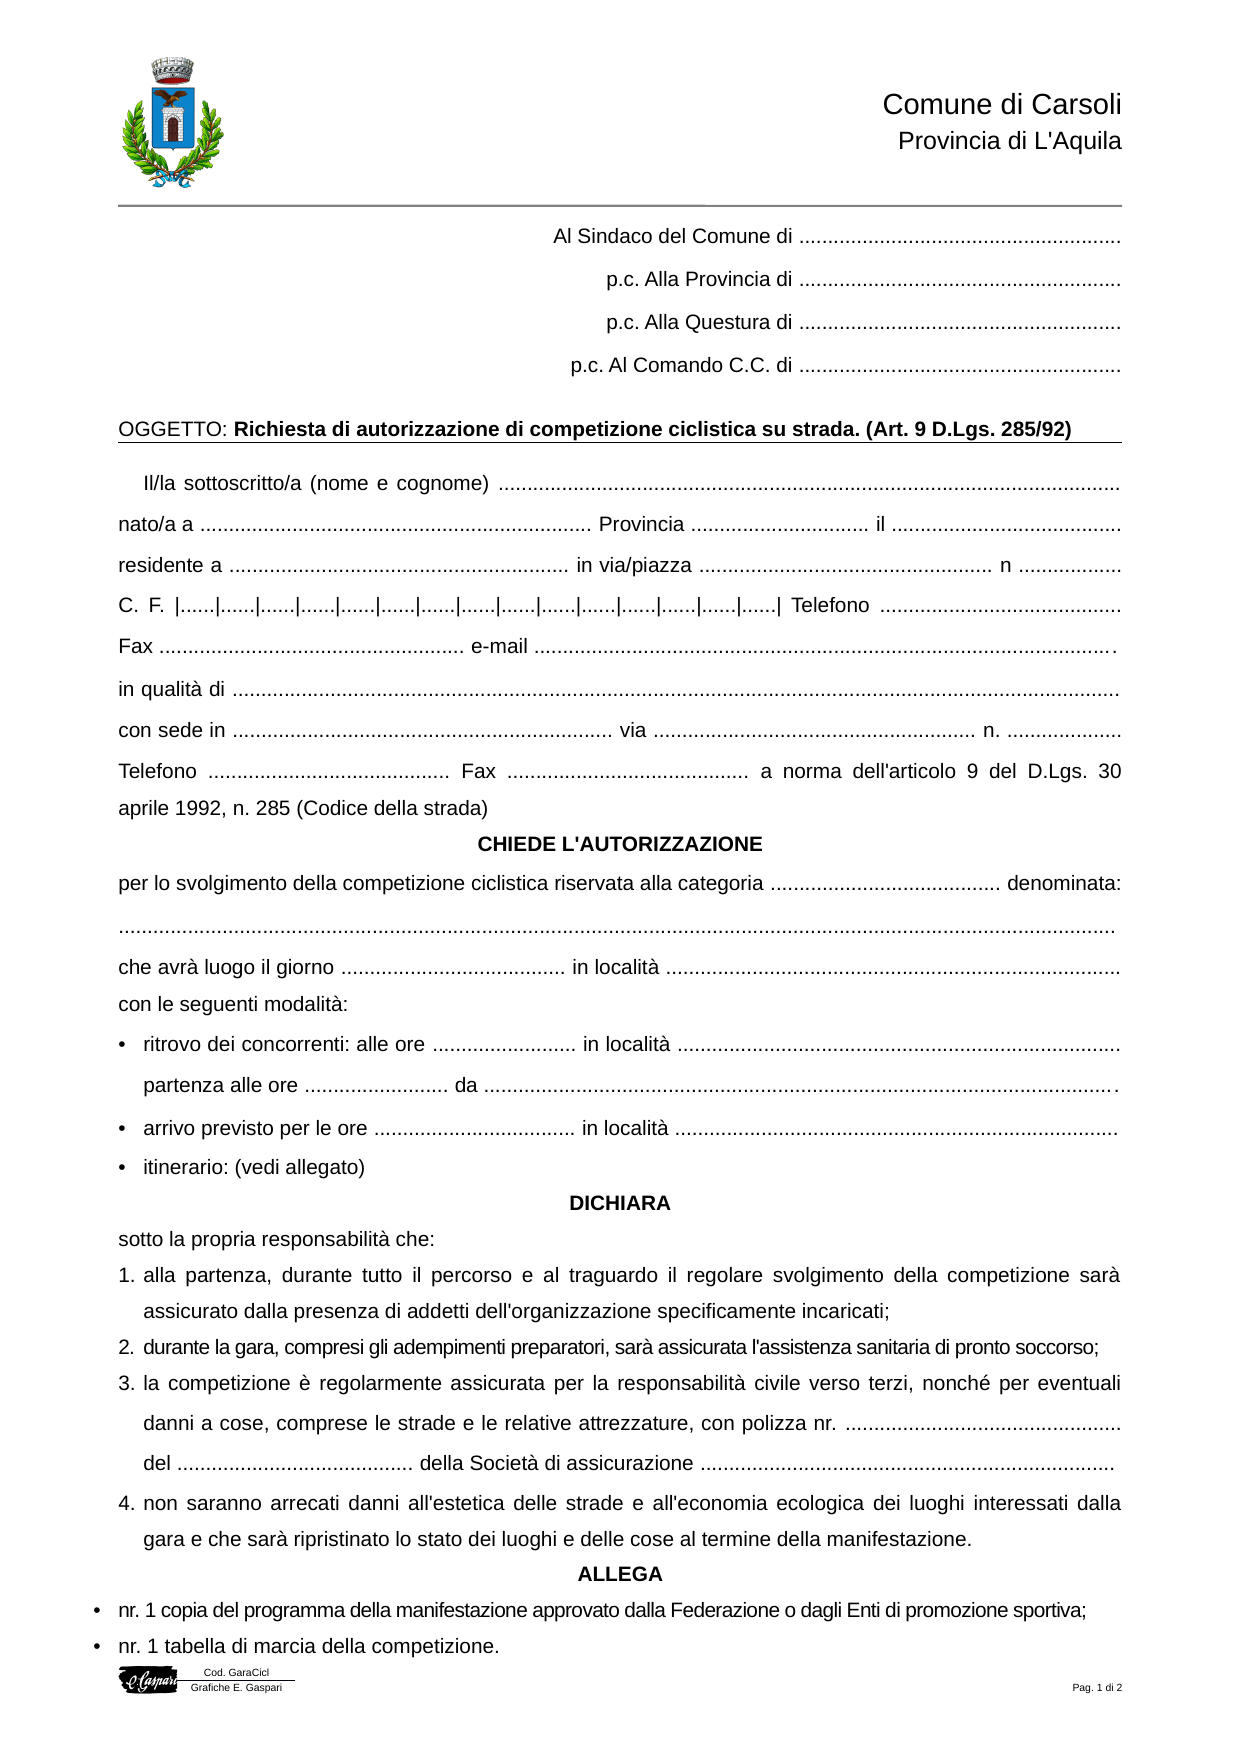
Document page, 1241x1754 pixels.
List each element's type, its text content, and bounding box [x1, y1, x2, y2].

text ALLEGA [118, 1562, 1122, 1586]
text per lo svolgimento della competizione ciclistica riservata alla categoria ........................................ denominata: [118, 867, 1122, 896]
text p.c. Alla Provincia di ........................................................ [443, 263, 1122, 292]
text in qualità di .......................................................................................................................................................... con sede in .................................................................. via ........................................................ n. .................... Telefono .......................................... Fax .......................................... a norma dell'articolo 9 del D.Lgs. 30 aprile 1992, n. 285 (Codice della strada) [118, 673, 1122, 819]
text • ritrovo dei concorrenti: alle ore ......................... in località ............................................................................. partenza alle ore ......................... da .............................................................................................................. [118, 1028, 1122, 1097]
text Comune di Carsoli [224, 87, 1122, 121]
text • itinerario: (vedi allegato) [118, 1155, 1122, 1179]
text sotto la propria responsabilità che: [118, 1227, 1122, 1251]
text 3. la competizione è regolarmente assicurata per la responsabilità civile verso terzi, nonché per eventuali danni a cose, comprese le strade e le relative attrezzature, con polizza nr. ................................................ del ......................................... della Società di assicurazione ........................................................................ [118, 1371, 1122, 1476]
text 1. alla partenza, durante tutto il percorso e al traguardo il regolare svolgimento della competizione sarà assicurato dalla presenza di addetti dell'organizzazione specificamente incaricati; [118, 1263, 1122, 1323]
text p.c. Al Comando C.C. di ........................................................ [443, 349, 1122, 378]
text Provincia di L'Aquila [224, 126, 1122, 155]
text p.c. Alla Questura di ........................................................ [443, 306, 1122, 335]
picture [118, 1665, 178, 1694]
text 2. durante la gara, compresi gli adempimenti preparatori, sarà assicurata l'assistenza sanitaria di pronto soccorso; [118, 1335, 1122, 1359]
text 4. non saranno arrecati danni all'estetica delle strade e all'economia ecologica dei luoghi interessati dalla gara e che sarà ripristinato lo stato dei luoghi e delle cose al termine della manifestazione. [118, 1490, 1122, 1550]
text ............................................................................................................................................................................. che avrà luogo il giorno ....................................... in località ............................................................................... con le seguenti modalità: [118, 911, 1122, 1016]
text Il/la sottoscritto/a (nome e cognome) ............................................................................................................ nato/a a .................................................................... Provincia ............................... il ........................................ residente a ........................................................... in via/piazza ................................................... n .................. C. F. |......|......|......|......|......|......|......|......|......|......|......|......|......|......|......| Telefono .......................................... Fax ..................................................... e-mail ..................................................................................................... [118, 467, 1122, 659]
text CHIEDE L'AUTORIZZAZIONE [118, 832, 1122, 856]
text OGGETTO: Richiesta di autorizzazione di competizione ciclistica su strada. (Art. 9 D.Lgs. 285/92) [118, 416, 1122, 442]
text Al Sindaco del Comune di ........................................................ [443, 220, 1122, 249]
text • nr. 1 tabella di marcia della competizione. [93, 1634, 1122, 1658]
text • nr. 1 copia del programma della manifestazione approvato dalla Federazione o dagli Enti di promozione sportiva; [93, 1598, 1122, 1622]
picture [122, 57, 224, 188]
text • arrivo previsto per le ore ................................... in località ............................................................................. [118, 1112, 1122, 1141]
text DICHIARA [118, 1191, 1122, 1215]
